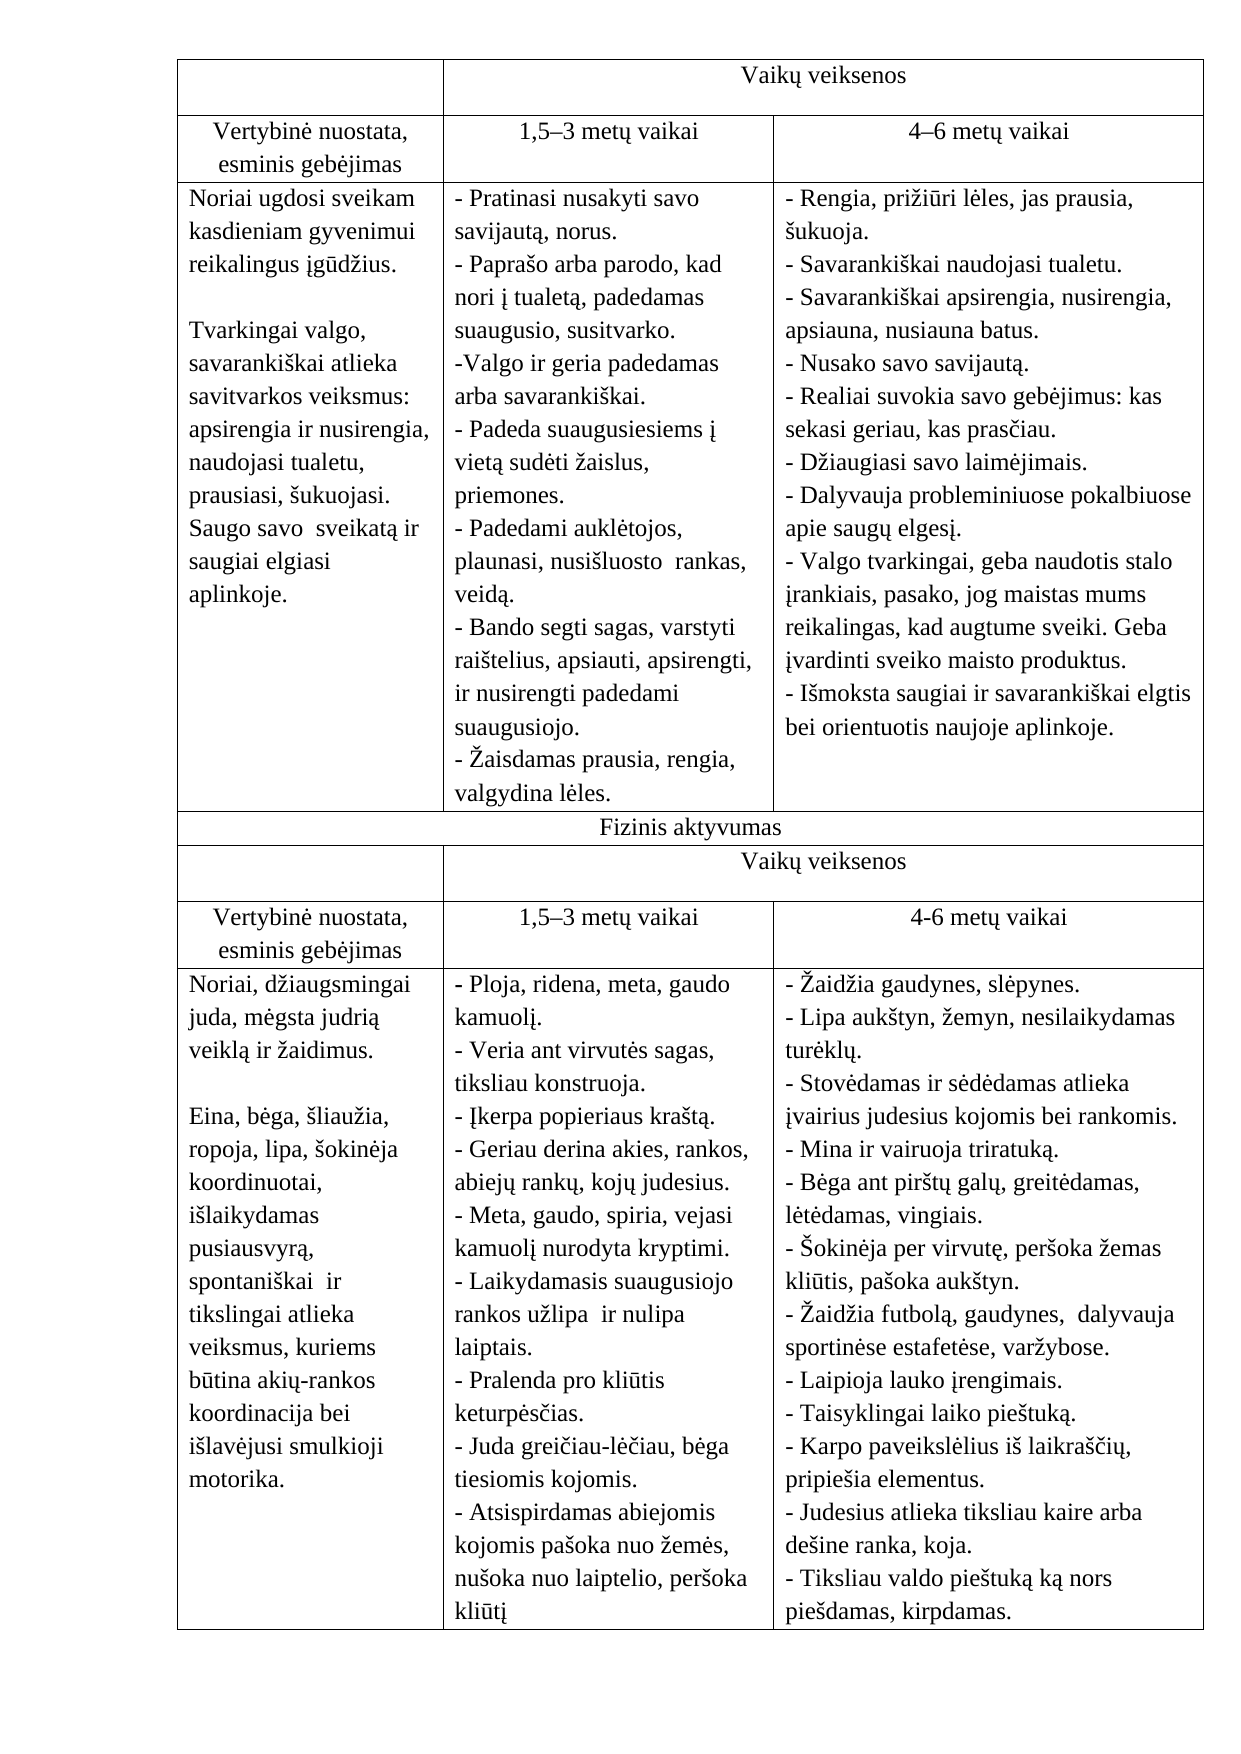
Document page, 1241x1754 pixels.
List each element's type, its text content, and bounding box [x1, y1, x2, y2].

table_cell [178, 60, 443, 115]
table_cell Fizinis aktyvumas [178, 812, 1203, 845]
table_cell 1,5–3 metų vaikai [444, 116, 773, 182]
table_cell - Pratinasi nusakyti savo savijautą, norus. - Paprašo arba parodo, kad nori į tualetą, padedamas suaugusio, susitvarko. -Valgo ir geria padedamas arba savarankiškai. - Padeda suaugusiesiems į vietą sudėti žaislus, priemones. - Padedami auklėtojos, plaunasi, nusišluosto rankas, veidą. - Bando segti sagas, varstyti raištelius, apsiauti, apsirengti, ir nusirengti padedami suaugusiojo. - Žaisdamas prausia, rengia, valgydina lėles. [444, 183, 773, 811]
table_cell 1,5–3 metų vaikai [444, 902, 773, 968]
table_cell 4-6 metų vaikai [774, 902, 1203, 968]
table_cell Noriai ugdosi sveikam kasdieniam gyvenimui reikalingus įgūdžius. Tvarkingai valgo, savarankiškai atlieka savitvarkos veiksmus: apsirengia ir nusirengia, naudojasi tualetu, prausiasi, šukuojasi. Saugo savo sveikatą ir saugiai elgiasi aplinkoje. [178, 183, 443, 811]
table_cell 4–6 metų vaikai [774, 116, 1203, 182]
table_cell Vertybinė nuostata, esminis gebėjimas [178, 116, 443, 182]
table_cell - Rengia, prižiūri lėles, jas prausia, šukuoja. - Savarankiškai naudojasi tualetu. - Savarankiškai apsirengia, nusirengia, apsiauna, nusiauna batus. - Nusako savo savijautą. - Realiai suvokia savo gebėjimus: kas sekasi geriau, kas prasčiau. - Džiaugiasi savo laimėjimais. - Dalyvauja probleminiuose pokalbiuose apie saugų elgesį. - Valgo tvarkingai, geba naudotis stalo įrankiais, pasako, jog maistas mums reikalingas, kad augtume sveiki. Geba įvardinti sveiko maisto produktus. - Išmoksta saugiai ir savarankiškai elgtis bei orientuotis naujoje aplinkoje. [774, 183, 1203, 811]
table_cell Vaikų veiksenos [444, 60, 1203, 115]
table_cell [178, 846, 443, 901]
table_cell - Ploja, ridena, meta, gaudo kamuolį. - Veria ant virvutės sagas, tiksliau konstruoja. - Įkerpa popieriaus kraštą. - Geriau derina akies, rankos, abiejų rankų, kojų judesius. - Meta, gaudo, spiria, vejasi kamuolį nurodyta kryptimi. - Laikydamasis suaugusiojo rankos užlipa ir nulipa laiptais. - Pralenda pro kliūtis keturpėsčias. - Juda greičiau-lėčiau, bėga tiesiomis kojomis. - Atsispirdamas abiejomis kojomis pašoka nuo žemės, nušoka nuo laiptelio, peršoka kliūtį [444, 969, 773, 1629]
table_cell Noriai, džiaugsmingai juda, mėgsta judrią veiklą ir žaidimus. Eina, bėga, šliaužia, ropoja, lipa, šokinėja koordinuotai, išlaikydamas pusiausvyrą, spontaniškai ir tikslingai atlieka veiksmus, kuriems būtina akių-rankos koordinacija bei išlavėjusi smulkioji motorika. [178, 969, 443, 1629]
table_cell Vaikų veiksenos [444, 846, 1203, 901]
table_cell Vertybinė nuostata, esminis gebėjimas [178, 902, 443, 968]
table_cell - Žaidžia gaudynes, slėpynes. - Lipa aukštyn, žemyn, nesilaikydamas turėklų. - Stovėdamas ir sėdėdamas atlieka įvairius judesius kojomis bei rankomis. - Mina ir vairuoja triratuką. - Bėga ant pirštų galų, greitėdamas, lėtėdamas, vingiais. - Šokinėja per virvutę, peršoka žemas kliūtis, pašoka aukštyn. - Žaidžia futbolą, gaudynes, dalyvauja sportinėse estafetėse, varžybose. - Laipioja lauko įrengimais. - Taisyklingai laiko pieštuką. - Karpo paveikslėlius iš laikraščių, pripiešia elementus. - Judesius atlieka tiksliau kaire arba dešine ranka, koja. - Tiksliau valdo pieštuką ką nors piešdamas, kirpdamas. [774, 969, 1203, 1629]
